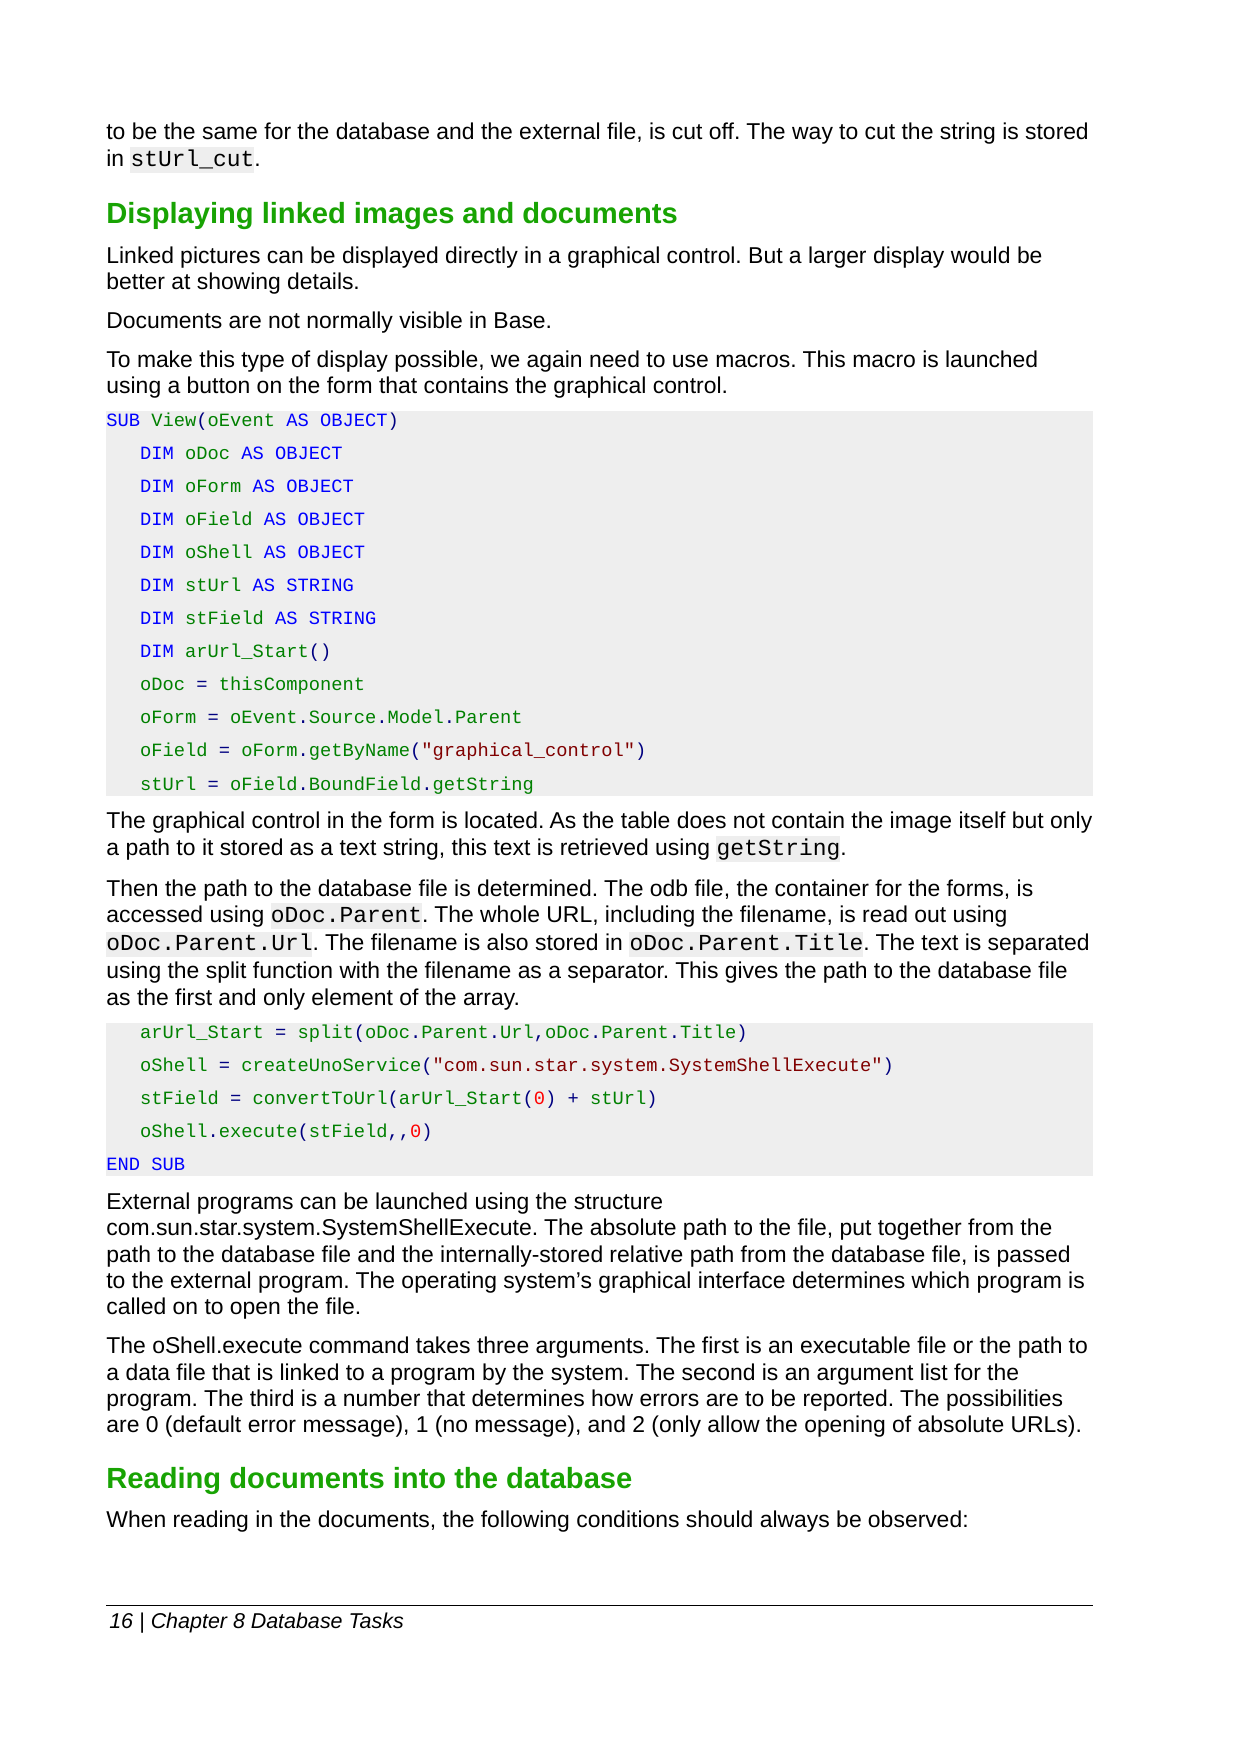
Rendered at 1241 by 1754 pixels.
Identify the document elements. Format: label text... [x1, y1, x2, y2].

text The graphical control in the form is located. As the table does not contain the image itself but only a path to it stored as a text string, this text is retrieved using getString. [106, 807, 1093, 862]
text DIM stUrl AS STRING [106, 576, 1093, 597]
text oField = oForm.getByName("graphical_control") [106, 741, 1093, 762]
text oShell = createUnoService("com.sun.star.system.SystemShellExecute") [106, 1056, 1093, 1077]
text DIM oField AS OBJECT [106, 510, 1093, 531]
text When reading in the documents, the following conditions should always be observed: [106, 1506, 1093, 1533]
subtitle Displaying linked images and documents [106, 196, 1093, 230]
text to be the same for the database and the external file, is cut off. The way to cut the string is stored in stUrl_cut. [106, 118, 1093, 173]
text arUrl_Start = split(oDoc.Parent.Url,oDoc.Parent.Title) [106, 1023, 1093, 1044]
text END SUB [106, 1155, 1093, 1176]
subtitle Reading documents into the database [106, 1461, 1093, 1495]
text oForm = oEvent.Source.Model.Parent [106, 708, 1093, 729]
text oDoc = thisComponent [106, 675, 1093, 696]
text Documents are not normally visible in Base. [106, 307, 1093, 333]
text DIM oShell AS OBJECT [106, 543, 1093, 564]
text Linked pictures can be displayed directly in a graphical control. But a larger display would be better at showing details. [106, 242, 1093, 294]
text To make this type of display possible, we again need to use macros. This macro is launched using a button on the form that contains the graphical control. [106, 346, 1093, 398]
text stField = convertToUrl(arUrl_Start(0) + stUrl) [106, 1089, 1093, 1110]
text DIM stField AS STRING [106, 609, 1093, 630]
text stUrl = oField.BoundField.getString [106, 774, 1093, 796]
text The oShell.execute command takes three arguments. The first is an executable file or the path to a data file that is linked to a program by the system. The second is an argument list for the program. The third is a number that determines how errors are to be reported. The possibilities are 0 (default error message), 1 (no message), and 2 (only allow the opening of absolute URLs). [106, 1332, 1093, 1437]
text External programs can be launched using the structure com.sun.star.system.SystemShellExecute. The absolute path to the file, put together from the path to the database file and the internally-stored relative path from the database file, is passed to the external program. The operating system’s graphical interface determines which program is called on to open the file. [106, 1188, 1093, 1319]
text DIM oForm AS OBJECT [106, 477, 1093, 498]
text SUB View(oEvent AS OBJECT) [106, 411, 1093, 432]
text oShell.execute(stField,,0) [106, 1122, 1093, 1143]
text DIM arUrl_Start() [106, 642, 1093, 663]
text Then the path to the database file is determined. The odb file, the container for the forms, is accessed using oDoc.Parent. The whole URL, including the filename, is read out using oDoc.Parent.Url. The filename is also stored in oDoc.Parent.Title. The text is separated using the split function with the filename as a separator. This gives the path to the database file as the first and only element of the array. [106, 874, 1093, 1010]
text DIM oDoc AS OBJECT [106, 444, 1093, 465]
